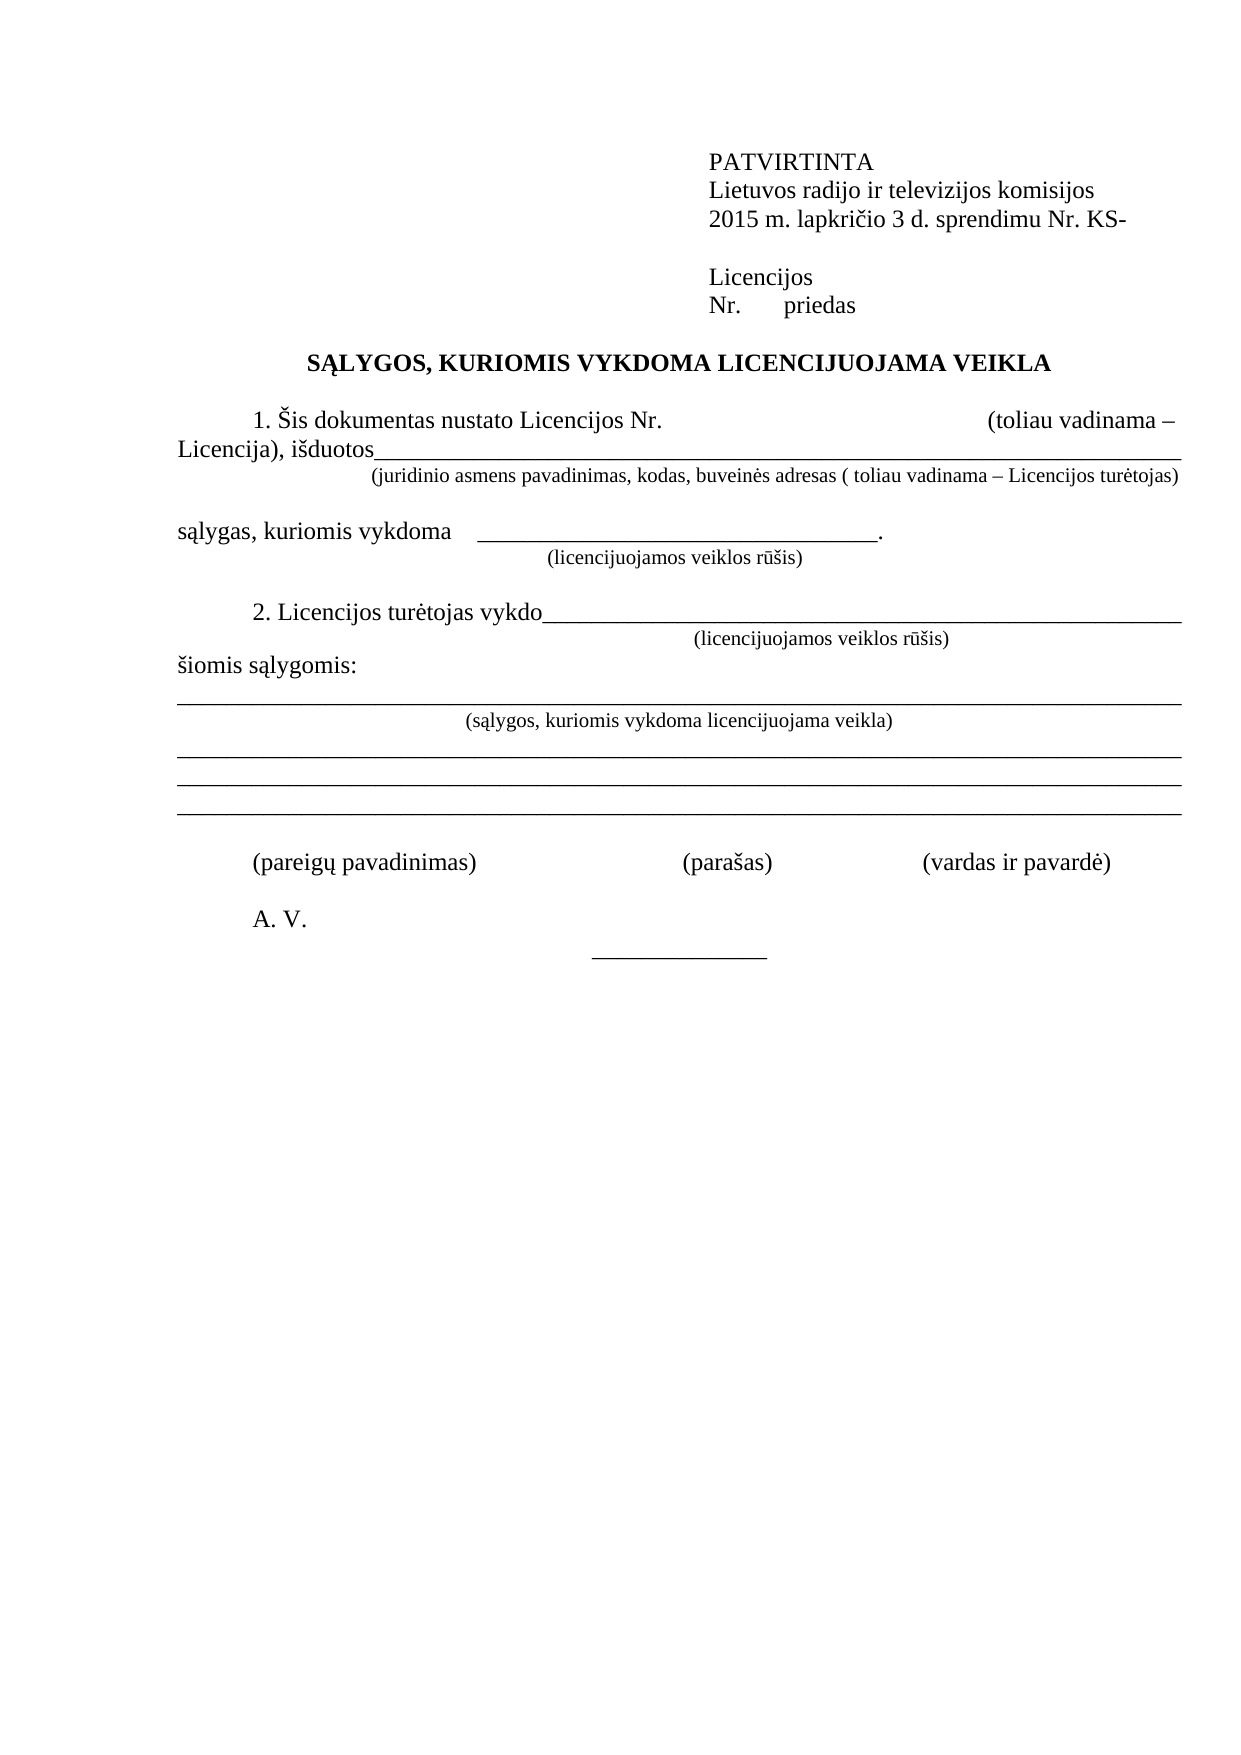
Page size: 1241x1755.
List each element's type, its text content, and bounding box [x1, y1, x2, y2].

text Nr. priedas [709, 291, 1061, 319]
text (juridinio asmens pavadinimas, kodas, buveinės adresas ( toliau vadinama – Licencijos turėtojas) [177, 463, 1181, 487]
text (licencijuojamos veiklos rūšis) [177, 626, 1181, 650]
text PATVIRTINTA [709, 147, 1181, 176]
text (licencijuojamos veiklos rūšis) [177, 545, 1181, 569]
text 1. Šis dokumentas nustato Licencijos Nr. (toliau vadinama – [177, 406, 1181, 434]
text ______________ [177, 933, 1181, 962]
text SĄLYGOS, KURIOMIS VYKDOMA LICENCIJUOJAMA VEIKLA [177, 348, 1181, 377]
text 2015 m. lapkričio 3 d. sprendimu Nr. KS- [709, 204, 1181, 233]
text šiomis sąlygomis: [177, 650, 1181, 679]
text A. V. [177, 904, 1181, 933]
text (sąlygos, kuriomis vykdoma licencijuojama veikla) [177, 708, 1181, 732]
text (pareigų pavadinimas) (parašas) (vardas ir pavardė) [177, 847, 1181, 876]
text Licencija), išduotos [177, 434, 1181, 463]
text sąlygas, kuriomis vykdoma ________________________________. [177, 516, 1181, 545]
text 2. Licencijos turėtojas vykdo [177, 597, 1181, 626]
text Licencijos [709, 262, 1061, 291]
text Lietuvos radijo ir televizijos komisijos [709, 176, 1181, 204]
